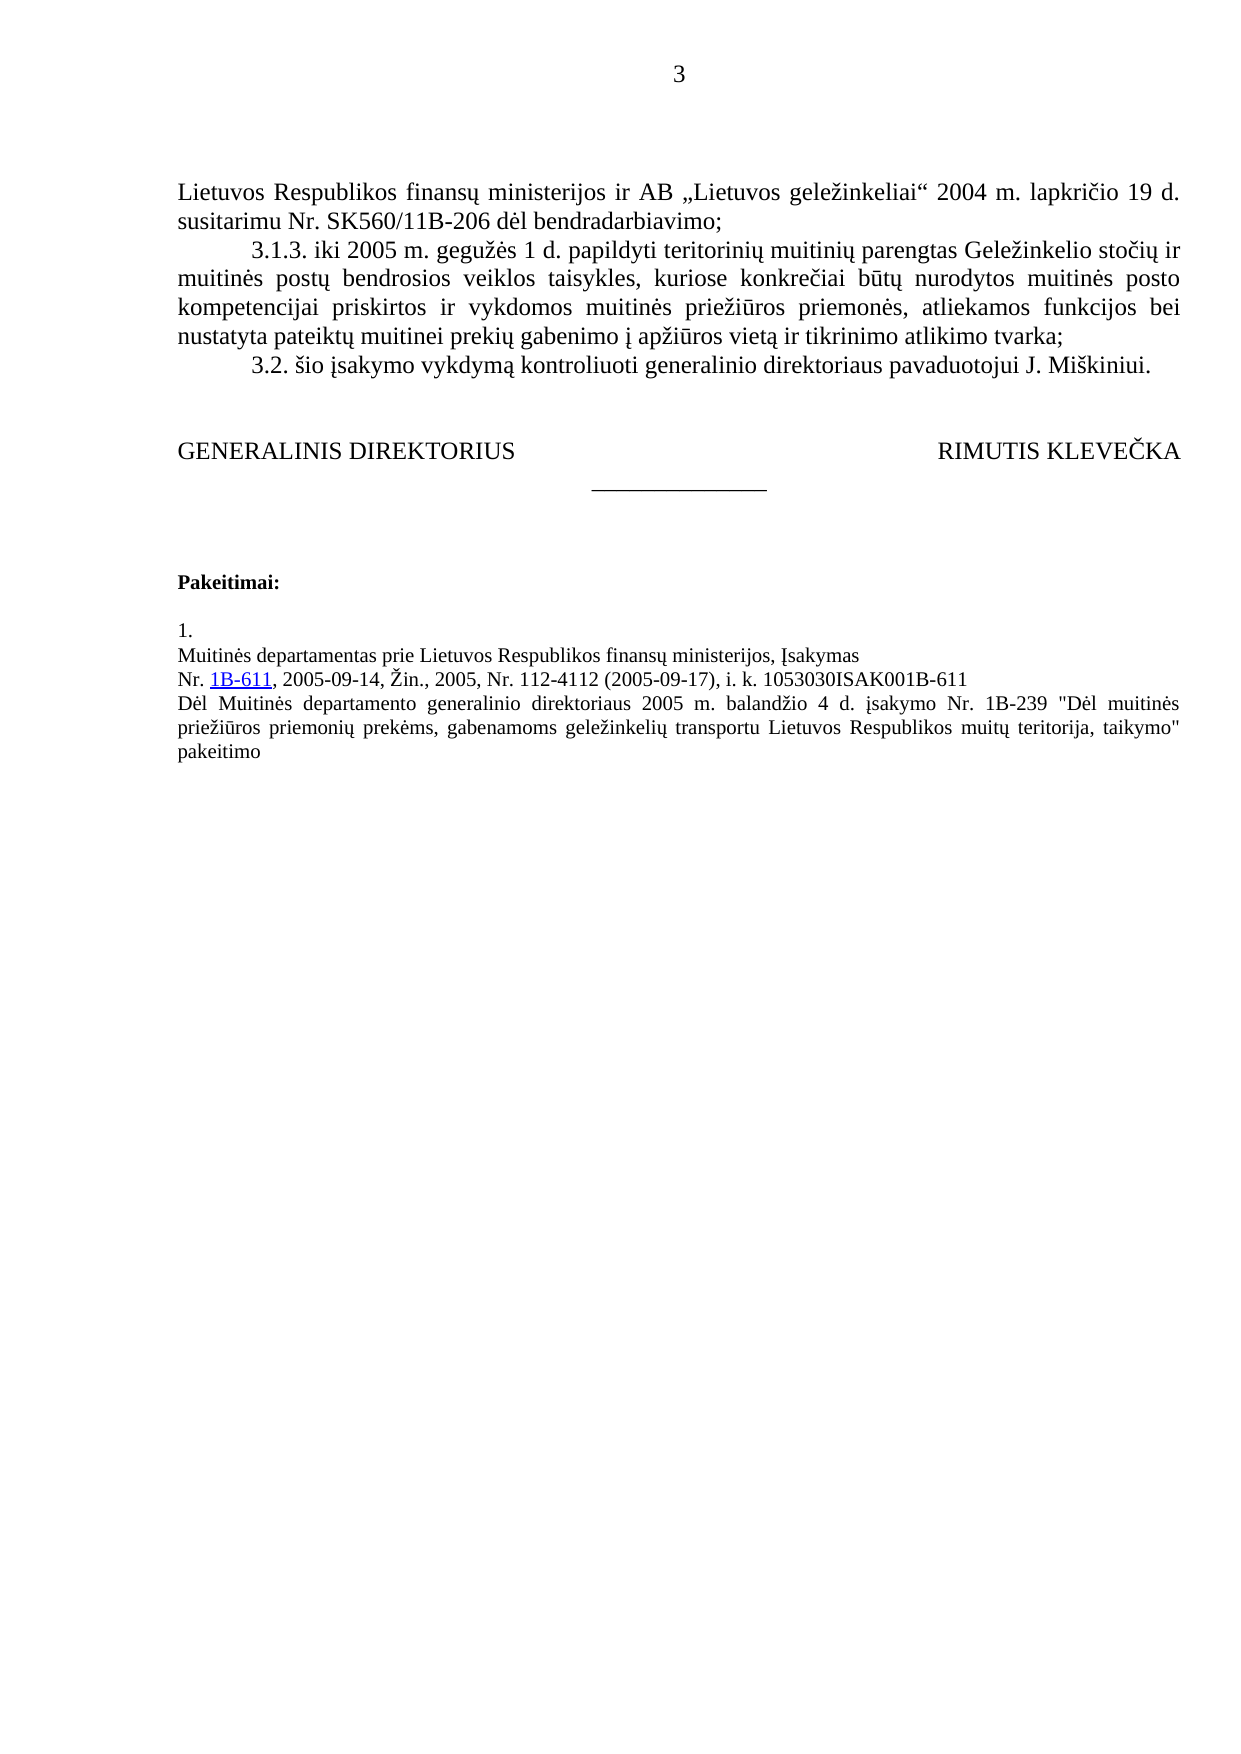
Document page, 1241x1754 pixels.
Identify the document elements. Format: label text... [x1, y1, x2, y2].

text Dėl Muitinės departamento generalinio direktoriaus 2005 m. balandžio 4 d. įsakymo Nr. 1B-239 "Dėl muitinės priežiūros priemonių prekėms, gabenamoms geležinkelių transportu Lietuvos Respublikos muitų teritorija, taikymo" pakeitimo [177, 691, 1181, 763]
text Muitinės departamentas prie Lietuvos Respublikos finansų ministerijos, Įsakymas [177, 642, 1181, 667]
text Pakeitimai: [177, 570, 1181, 594]
text 3.1.3. iki 2005 m. gegužės 1 d. papildyti teritorinių muitinių parengtas Geležinkelio stočių ir muitinės postų bendrosios veiklos taisykles, kuriose konkrečiai būtų nurodytos muitinės posto kompetencijai priskirtos ir vykdomos muitinės priežiūros priemonės, atliekamos funkcijos bei nustatyta pateiktų muitinei prekių gabenimo į apžiūros vietą ir tikrinimo atlikimo tvarka; [177, 235, 1181, 350]
text GENERALINIS DIREKTORIUS RIMUTIS KLEVEČKA [177, 436, 1181, 465]
text 3.2. šio įsakymo vykdymą kontroliuoti generalinio direktoriaus pavaduotojui J. Miškiniui. [177, 350, 1181, 378]
text 1. [177, 618, 1181, 642]
text Nr. 1B-611, 2005-09-14, Žin., 2005, Nr. 112-4112 (2005-09-17), i. k. 1053030ISAK001B-611 [177, 667, 1181, 691]
text ______________ [177, 465, 1181, 493]
text Lietuvos Respublikos finansų ministerijos ir AB „Lietuvos geležinkeliai“ 2004 m. lapkričio 19 d. susitarimu Nr. SK560/11B-206 dėl bendradarbiavimo; [177, 177, 1181, 235]
